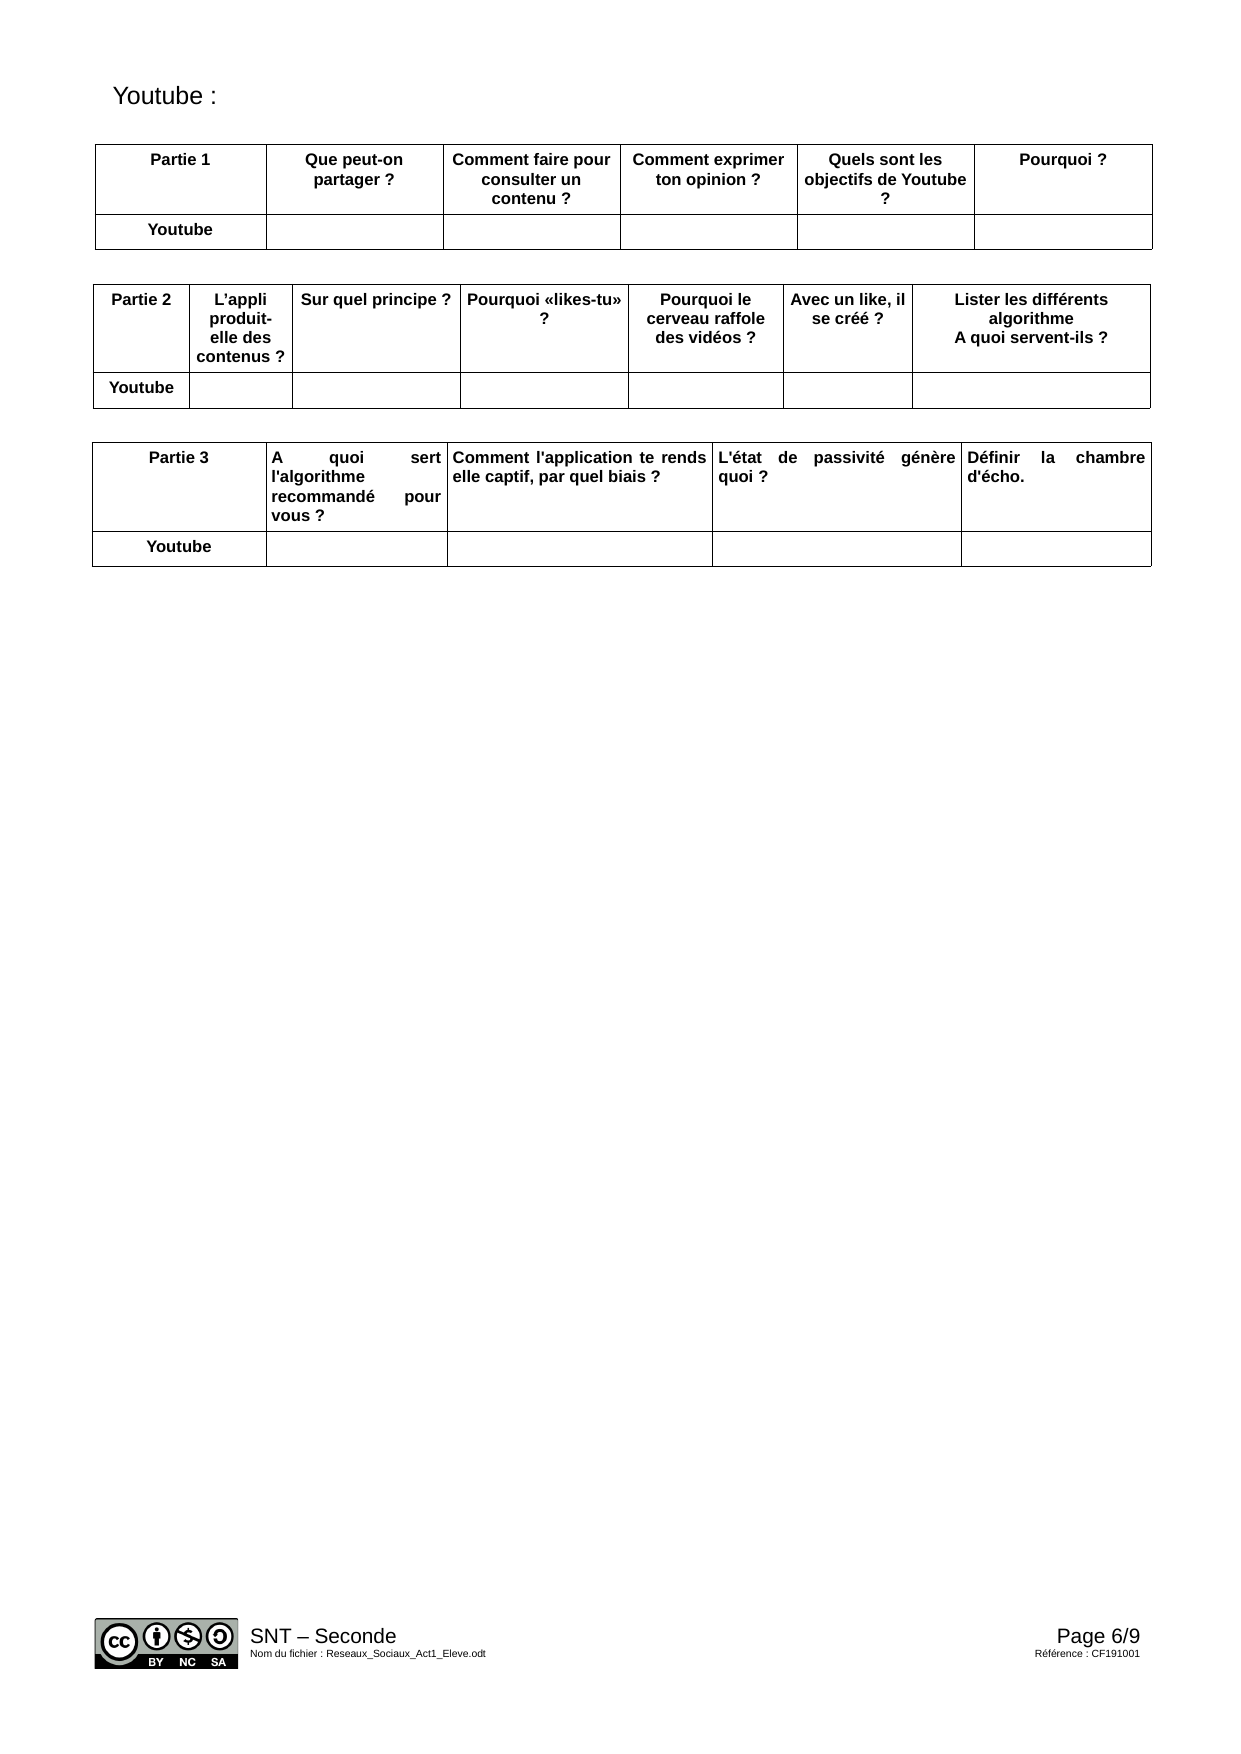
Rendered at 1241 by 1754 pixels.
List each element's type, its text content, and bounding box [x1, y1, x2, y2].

table_header Sur quel principe ? [293, 285, 460, 372]
table_header Quels sont les objectifs de Youtube ? [798, 145, 974, 213]
table_cell [293, 373, 460, 407]
table_cell [444, 215, 620, 249]
table_header Pourquoi ? [975, 145, 1152, 213]
picture [94, 1618, 239, 1669]
table_cell Youtube [93, 532, 266, 566]
table_cell [267, 532, 447, 566]
table_header Pourquoi «likes-tu» ? [461, 285, 628, 372]
table_header Partie 1 [96, 145, 266, 213]
table_cell Youtube [96, 215, 266, 249]
table_header L'état de passivité génère quoi ? [713, 443, 961, 531]
table_header Partie 2 [94, 285, 189, 372]
table_cell [190, 373, 292, 407]
table_header Comment faire pour consulter un contenu ? [444, 145, 620, 213]
table_cell [713, 532, 961, 566]
table_header L’appli produit-elle des contenus ? [190, 285, 292, 372]
table_cell [629, 373, 783, 407]
table_header Comment exprimer ton opinion ? [621, 145, 797, 213]
table_cell [621, 215, 797, 249]
table_header Partie 3 [93, 443, 266, 531]
table_header Lister les différents algorithme A quoi servent-ils ? [913, 285, 1150, 372]
table_header Comment l'application te rends elle captif, par quel biais ? [448, 443, 712, 531]
table_cell [913, 373, 1150, 407]
table_cell [975, 215, 1152, 249]
table_cell [784, 373, 912, 407]
table_header Que peut-on partager ? [267, 145, 443, 213]
table_header Pourquoi le cerveau raffole des vidéos ? [629, 285, 783, 372]
table_cell [798, 215, 974, 249]
table_header A quoi sert l'algorithme recommandé pour vous ? [267, 443, 447, 531]
table_cell Youtube [94, 373, 189, 407]
table_cell [267, 215, 443, 249]
table_header Définir la chambre d'écho. [962, 443, 1151, 531]
table_header Avec un like, il se créé ? [784, 285, 912, 372]
table_cell [461, 373, 628, 407]
text Youtube : [88, 81, 1152, 110]
table_cell [962, 532, 1151, 566]
table_cell [448, 532, 712, 566]
